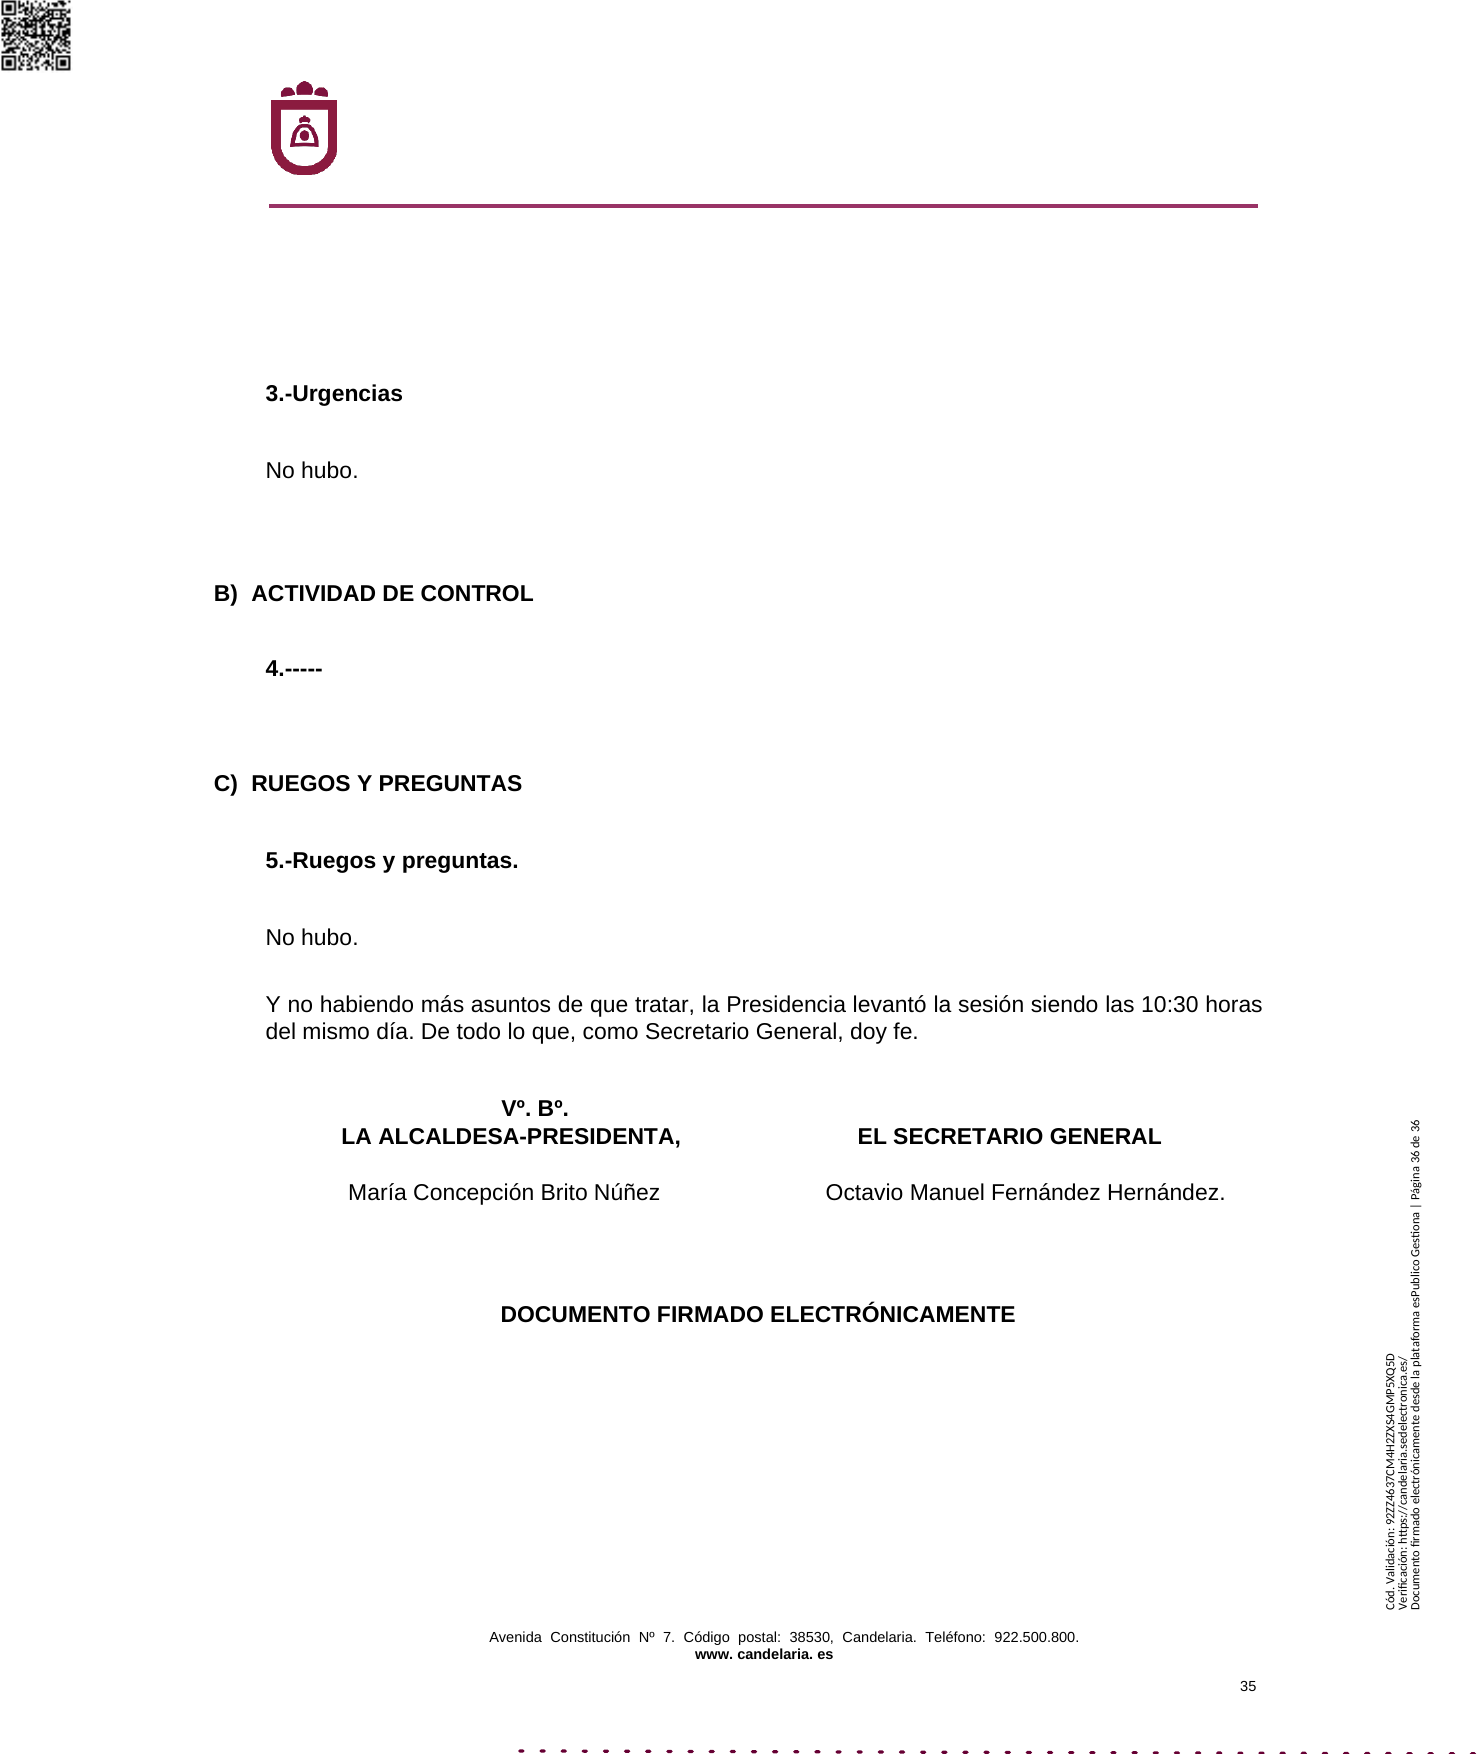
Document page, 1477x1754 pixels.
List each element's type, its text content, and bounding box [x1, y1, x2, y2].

text No hubo. [265, 457, 1263, 483]
text María Concepción Brito Núñez Octavio Manuel Fernández Hernández. [265, 1179, 1263, 1206]
list ACTIVIDAD DE CONTROL [214, 580, 1264, 606]
text 5.-Ruegos y preguntas. [265, 847, 1264, 873]
text LA ALCALDESA-PRESIDENTA, EL SECRETARIO GENERAL [251, 1123, 1361, 1149]
text Vº. Bº. [265, 1095, 1264, 1121]
list RUEGOS Y PREGUNTAS [214, 770, 1264, 796]
text 3.-Urgencias [265, 380, 1264, 406]
text No hubo. [265, 924, 1263, 951]
text 4.----- [265, 655, 1264, 681]
text Y no habiendo más asuntos de que tratar, la Presidencia levantó la sesión siendo las 10:30 horas del mismo día. De todo lo que, como Secretario General, doy fe. [265, 991, 1263, 1044]
subtitle DOCUMENTO FIRMADO ELECTRÓNICAMENTE [252, 1301, 1277, 1328]
